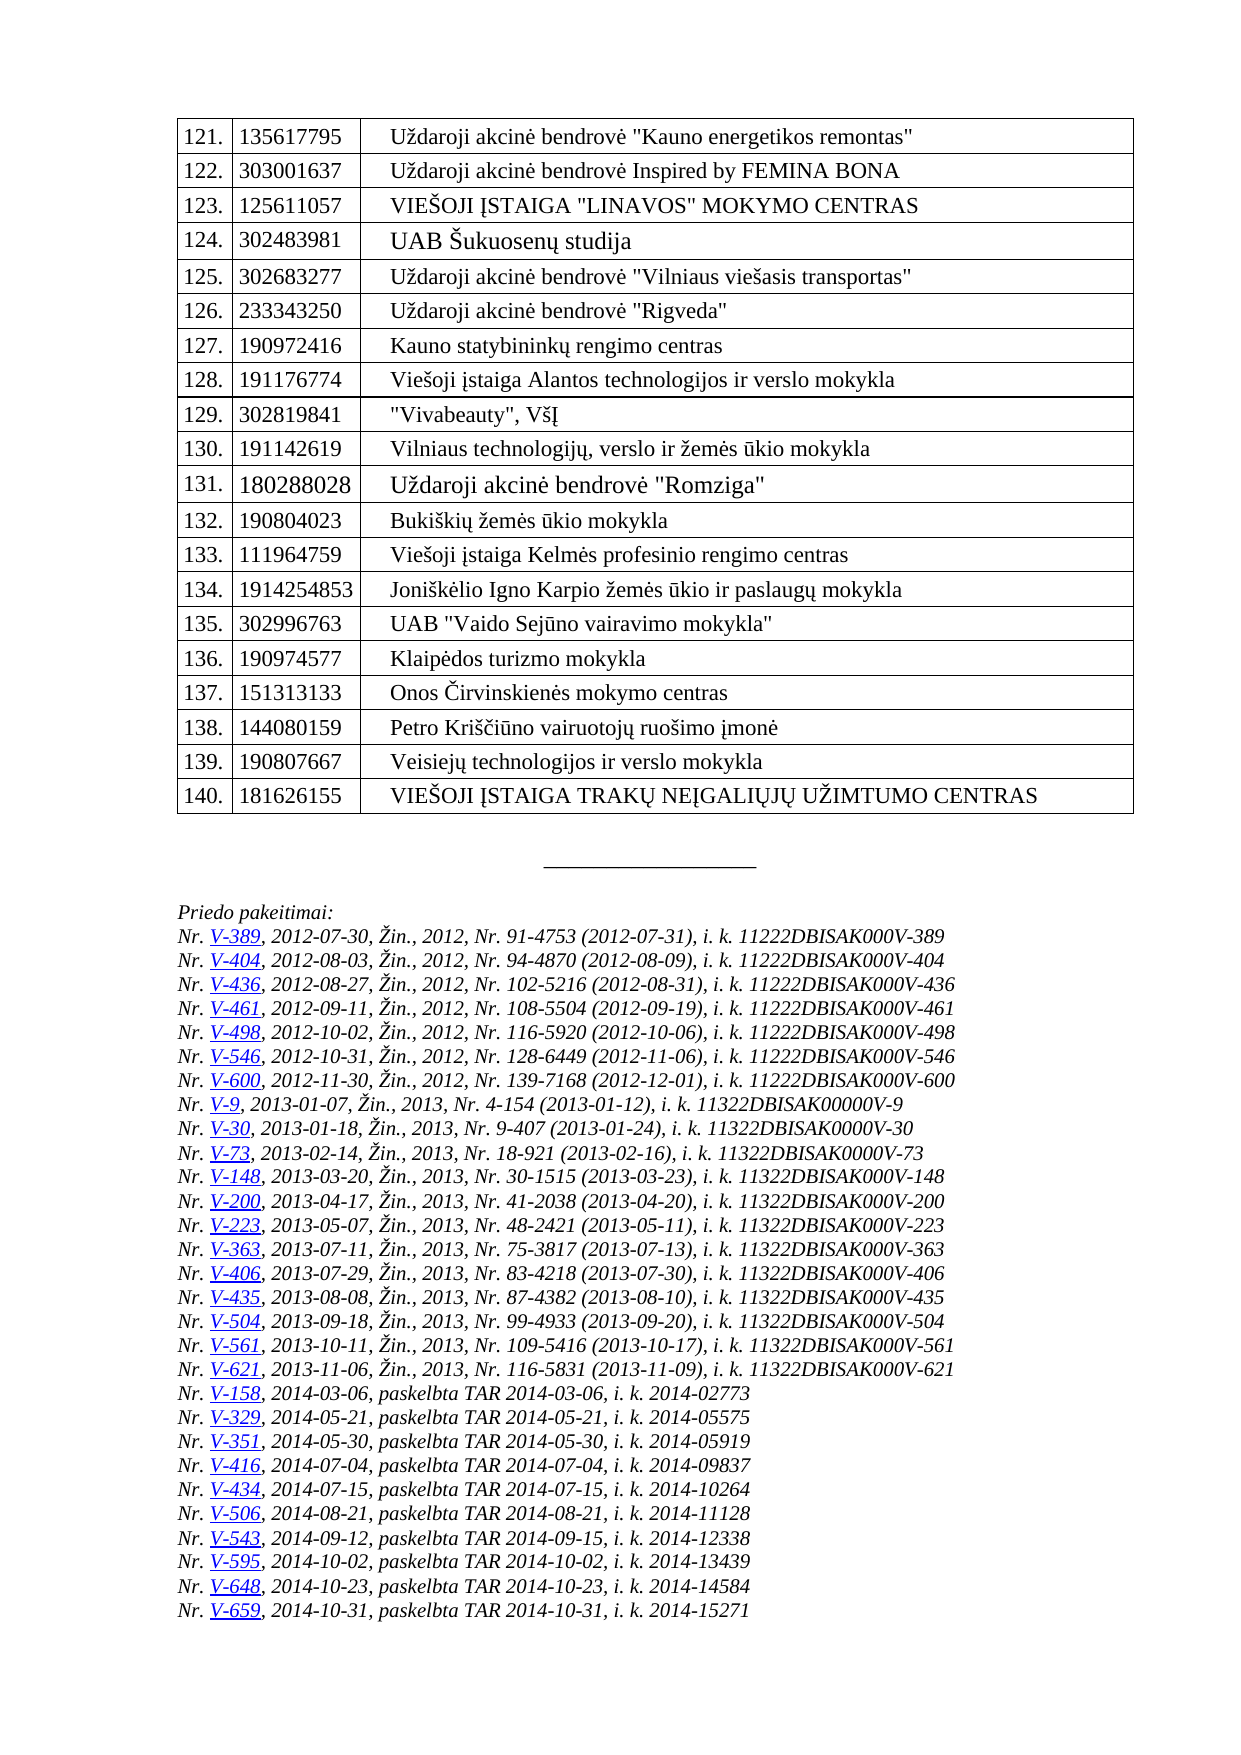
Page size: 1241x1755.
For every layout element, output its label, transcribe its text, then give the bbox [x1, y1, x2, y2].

table_cell 180288028 [233, 466, 360, 502]
table_cell UAB Šukuosenų studija [361, 223, 1133, 258]
table_cell 191142619 [233, 432, 360, 465]
text Nr. V-406, 2013-07-29, Žin., 2013, Nr. 83-4218 (2013-07-30), i. k. 11322DBISAK000V-406 [177, 1261, 1122, 1285]
text Nr. V-363, 2013-07-11, Žin., 2013, Nr. 75-3817 (2013-07-13), i. k. 11322DBISAK000V-363 [177, 1237, 1122, 1261]
text Nr. V-30, 2013-01-18, Žin., 2013, Nr. 9-407 (2013-01-24), i. k. 11322DBISAK0000V-30 [177, 1116, 1122, 1140]
table_cell 190804023 [233, 503, 360, 537]
table_cell 126. [178, 294, 232, 327]
table_cell Uždaroji akcinė bendrovė "Rigveda" [361, 294, 1133, 327]
table_cell Onos Čirvinskienės mokymo centras [361, 676, 1133, 709]
text _________________ [177, 842, 1122, 871]
text Nr. V-223, 2013-05-07, Žin., 2013, Nr. 48-2421 (2013-05-11), i. k. 11322DBISAK000V-223 [177, 1213, 1122, 1237]
table_cell 125611057 [233, 188, 360, 222]
text Nr. V-546, 2012-10-31, Žin., 2012, Nr. 128-6449 (2012-11-06), i. k. 11222DBISAK000V-546 [177, 1044, 1122, 1068]
table_cell 130. [178, 432, 232, 465]
table_cell Kauno statybininkų rengimo centras [361, 329, 1133, 362]
table_cell 111964759 [233, 538, 360, 571]
text Nr. V-648, 2014-10-23, paskelbta TAR 2014-10-23, i. k. 2014-14584 [177, 1573, 1122, 1598]
text Nr. V-506, 2014-08-21, paskelbta TAR 2014-08-21, i. k. 2014-11128 [177, 1501, 1122, 1525]
table_cell Bukiškių žemės ūkio mokykla [361, 503, 1133, 537]
table_cell 302819841 [233, 398, 360, 431]
table_cell 139. [178, 745, 232, 778]
table_cell 302996763 [233, 607, 360, 640]
table_cell 132. [178, 503, 232, 537]
text Nr. V-434, 2014-07-15, paskelbta TAR 2014-07-15, i. k. 2014-10264 [177, 1477, 1122, 1501]
table_cell 151313133 [233, 676, 360, 709]
table_cell Petro Kriščiūno vairuotojų ruošimo įmonė [361, 710, 1133, 743]
table_cell 123. [178, 188, 232, 222]
text Nr. V-461, 2012-09-11, Žin., 2012, Nr. 108-5504 (2012-09-19), i. k. 11222DBISAK000V-461 [177, 996, 1122, 1020]
table_cell 128. [178, 363, 232, 396]
text Priedo pakeitimai: [177, 900, 1122, 924]
text Nr. V-73, 2013-02-14, Žin., 2013, Nr. 18-921 (2013-02-16), i. k. 11322DBISAK0000V-73 [177, 1140, 1122, 1164]
table_cell Uždaroji akcinė bendrovė "Vilniaus viešasis transportas" [361, 260, 1133, 293]
text Nr. V-158, 2014-03-06, paskelbta TAR 2014-03-06, i. k. 2014-02773 [177, 1381, 1122, 1405]
table_cell Veisiejų technologijos ir verslo mokykla [361, 745, 1133, 778]
table_cell UAB "Vaido Sejūno vairavimo mokykla" [361, 607, 1133, 640]
table_cell 144080159 [233, 710, 360, 743]
table_cell Vilniaus technologijų, verslo ir žemės ūkio mokykla [361, 432, 1133, 465]
text Nr. V-543, 2014-09-12, paskelbta TAR 2014-09-15, i. k. 2014-12338 [177, 1525, 1122, 1549]
table_cell Klaipėdos turizmo mokykla [361, 641, 1133, 674]
text Nr. V-436, 2012-08-27, Žin., 2012, Nr. 102-5216 (2012-08-31), i. k. 11222DBISAK000V-436 [177, 972, 1122, 996]
table_cell 302483981 [233, 223, 360, 258]
text Nr. V-600, 2012-11-30, Žin., 2012, Nr. 139-7168 (2012-12-01), i. k. 11222DBISAK000V-600 [177, 1068, 1122, 1092]
text Nr. V-329, 2014-05-21, paskelbta TAR 2014-05-21, i. k. 2014-05575 [177, 1405, 1122, 1429]
table_cell 136. [178, 641, 232, 674]
table_cell 135617795 [233, 119, 360, 153]
text Nr. V-435, 2013-08-08, Žin., 2013, Nr. 87-4382 (2013-08-10), i. k. 11322DBISAK000V-435 [177, 1285, 1122, 1309]
text Nr. V-148, 2013-03-20, Žin., 2013, Nr. 30-1515 (2013-03-23), i. k. 11322DBISAK000V-148 [177, 1164, 1122, 1188]
table_cell 124. [178, 223, 232, 258]
table_cell Joniškėlio Igno Karpio žemės ūkio ir paslaugų mokykla [361, 572, 1133, 606]
table_cell Uždaroji akcinė bendrovė "Kauno energetikos remontas" [361, 119, 1133, 153]
text Nr. V-498, 2012-10-02, Žin., 2012, Nr. 116-5920 (2012-10-06), i. k. 11222DBISAK000V-498 [177, 1020, 1122, 1044]
table_cell 303001637 [233, 154, 360, 187]
text Nr. V-404, 2012-08-03, Žin., 2012, Nr. 94-4870 (2012-08-09), i. k. 11222DBISAK000V-404 [177, 948, 1122, 972]
table_cell VIEŠOJI ĮSTAIGA TRAKŲ NEĮGALIŲJŲ UŽIMTUMO CENTRAS [361, 779, 1133, 812]
text Nr. V-504, 2013-09-18, Žin., 2013, Nr. 99-4933 (2013-09-20), i. k. 11322DBISAK000V-504 [177, 1309, 1122, 1333]
table_cell 129. [178, 398, 232, 431]
table_cell 137. [178, 676, 232, 709]
table_cell 135. [178, 607, 232, 640]
table_cell Uždaroji akcinė bendrovė Inspired by FEMINA BONA [361, 154, 1133, 187]
table_cell Uždaroji akcinė bendrovė "Romziga" [361, 466, 1133, 502]
text Nr. V-9, 2013-01-07, Žin., 2013, Nr. 4-154 (2013-01-12), i. k. 11322DBISAK00000V-9 [177, 1092, 1122, 1116]
text Nr. V-389, 2012-07-30, Žin., 2012, Nr. 91-4753 (2012-07-31), i. k. 11222DBISAK000V-389 [177, 924, 1122, 948]
table_cell 191176774 [233, 363, 360, 396]
table_cell 190972416 [233, 329, 360, 362]
table_cell 190807667 [233, 745, 360, 778]
table_cell 131. [178, 466, 232, 502]
text Nr. V-659, 2014-10-31, paskelbta TAR 2014-10-31, i. k. 2014-15271 [177, 1598, 1122, 1622]
text Nr. V-351, 2014-05-30, paskelbta TAR 2014-05-30, i. k. 2014-05919 [177, 1429, 1122, 1453]
table_cell 1914254853 [233, 572, 360, 606]
text Nr. V-595, 2014-10-02, paskelbta TAR 2014-10-02, i. k. 2014-13439 [177, 1549, 1122, 1573]
table_cell 133. [178, 538, 232, 571]
table_cell Viešoji įstaiga Kelmės profesinio rengimo centras [361, 538, 1133, 571]
table_cell 127. [178, 329, 232, 362]
table_cell 125. [178, 260, 232, 293]
text Nr. V-621, 2013-11-06, Žin., 2013, Nr. 116-5831 (2013-11-09), i. k. 11322DBISAK000V-621 [177, 1357, 1122, 1381]
table_cell 121. [178, 119, 232, 153]
table_cell VIEŠOJI ĮSTAIGA "LINAVOS" MOKYMO CENTRAS [361, 188, 1133, 222]
table_cell "Vivabeauty", VšĮ [361, 398, 1133, 431]
table_cell Viešoji įstaiga Alantos technologijos ir verslo mokykla [361, 363, 1133, 396]
table_cell 140. [178, 779, 232, 812]
table_cell 122. [178, 154, 232, 187]
table_cell 181626155 [233, 779, 360, 812]
table_cell 302683277 [233, 260, 360, 293]
table_cell 138. [178, 710, 232, 743]
table_cell 190974577 [233, 641, 360, 674]
text Nr. V-416, 2014-07-04, paskelbta TAR 2014-07-04, i. k. 2014-09837 [177, 1453, 1122, 1477]
table_cell 233343250 [233, 294, 360, 327]
text Nr. V-561, 2013-10-11, Žin., 2013, Nr. 109-5416 (2013-10-17), i. k. 11322DBISAK000V-561 [177, 1333, 1122, 1357]
table_cell 134. [178, 572, 232, 606]
text Nr. V-200, 2013-04-17, Žin., 2013, Nr. 41-2038 (2013-04-20), i. k. 11322DBISAK000V-200 [177, 1188, 1122, 1213]
